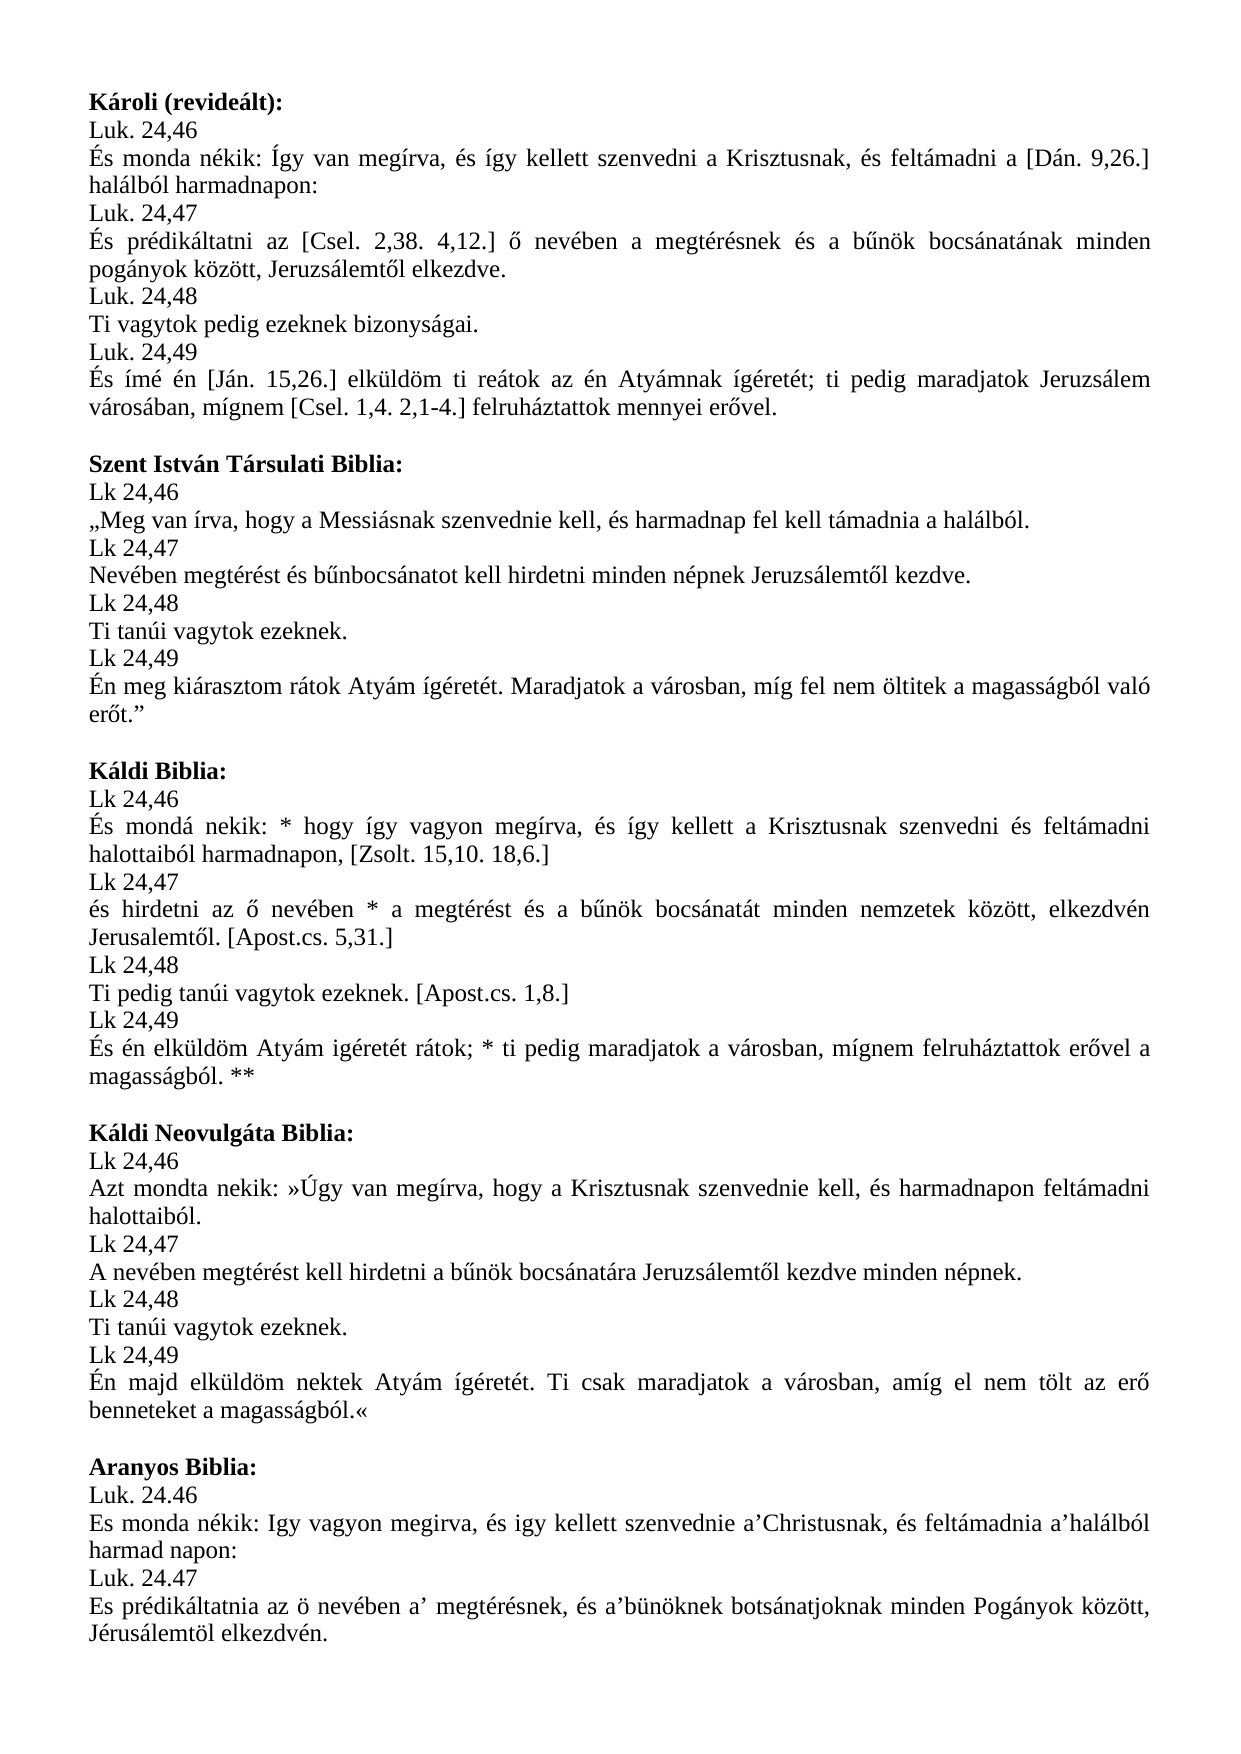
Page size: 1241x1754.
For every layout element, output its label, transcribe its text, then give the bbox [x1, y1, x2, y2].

text Luk. 24,46 [88, 116, 1152, 144]
text Lk 24,49 [88, 644, 1152, 672]
text Aranyos Biblia: [88, 1453, 1152, 1481]
text Azt mondta nekik: »Úgy van megírva, hogy a Krisztusnak szenvednie kell, és harmadnapon feltámadni halottaiból. [88, 1174, 1152, 1230]
text Lk 24,48 [88, 951, 1152, 979]
text Káldi Biblia: [88, 757, 1152, 785]
text Luk. 24,47 [88, 199, 1152, 227]
text Lk 24,47 [88, 1230, 1152, 1258]
text És monda nékik: Így van megírva, és így kellett szenvedni a Krisztusnak, és feltámadni a [Dán. 9,26.] halálból harmadnapon: [88, 144, 1152, 199]
text Károli (revideált): [88, 88, 1152, 116]
text Lk 24,47 [88, 534, 1152, 561]
text Luk. 24.46 [88, 1481, 1152, 1509]
text Én majd elküldöm nektek Atyám ígéretét. Ti csak maradjatok a városban, amíg el nem tölt az erő benneteket a magasságból.« [88, 1368, 1152, 1424]
text Én meg kiárasztom rátok Atyám ígéretét. Maradjatok a városban, míg fel nem öltitek a magasságból való erőt.” [88, 672, 1152, 728]
text Ti tanúi vagytok ezeknek. [88, 1313, 1152, 1341]
text Lk 24,46 [88, 1147, 1152, 1174]
text Lk 24,46 [88, 785, 1152, 812]
text Ti tanúi vagytok ezeknek. [88, 617, 1152, 644]
text Szent István Társulati Biblia: [88, 451, 1152, 478]
text Káldi Neovulgáta Biblia: [88, 1119, 1152, 1147]
text Ti vagytok pedig ezeknek bizonyságai. [88, 310, 1152, 338]
text Lk 24,49 [88, 1341, 1152, 1368]
text Luk. 24,49 [88, 338, 1152, 366]
text És ímé én [Ján. 15,26.] elküldöm ti reátok az én Atyámnak ígéretét; ti pedig maradjatok Jeruzsálem városában, mígnem [Csel. 1,4. 2,1-4.] felruháztattok mennyei erővel. [88, 366, 1152, 421]
text Luk. 24.47 [88, 1564, 1152, 1592]
text Lk 24,49 [88, 1006, 1152, 1034]
text És én elküldöm Atyám igéretét rátok; * ti pedig maradjatok a városban, mígnem felruháztattok erővel a magasságból. ** [88, 1034, 1152, 1089]
text És prédikáltatni az [Csel. 2,38. 4,12.] ő nevében a megtérésnek és a bűnök bocsánatának minden pogányok között, Jeruzsálemtől elkezdve. [88, 227, 1152, 282]
text Luk. 24,48 [88, 282, 1152, 310]
text Es monda nékik: Igy vagyon megirva, és igy kellett szenvednie a’Christusnak, és feltámadnia a’halálból harmad napon: [88, 1509, 1152, 1564]
text Lk 24,47 [88, 868, 1152, 896]
text „Meg van írva, hogy a Messiásnak szenvednie kell, és harmadnap fel kell támadnia a halálból. [88, 506, 1152, 534]
text Nevében megtérést és bűnbocsánatot kell hirdetni minden népnek Jeruzsálemtől kezdve. [88, 561, 1152, 589]
text Es prédikáltatnia az ö nevében a’ megtérésnek, és a’bünöknek botsánatjoknak minden Pogányok között, Jérusálemtöl elkezdvén. [88, 1592, 1152, 1647]
text És mondá nekik: * hogy így vagyon megírva, és így kellett a Krisztusnak szenvedni és feltámadni halottaiból harmadnapon, [Zsolt. 15,10. 18,6.] [88, 812, 1152, 868]
text Lk 24,48 [88, 1285, 1152, 1313]
text Lk 24,46 [88, 478, 1152, 506]
text A nevében megtérést kell hirdetni a bűnök bocsánatára Jeruzsálemtől kezdve minden népnek. [88, 1258, 1152, 1285]
text Ti pedig tanúi vagytok ezeknek. [Apost.cs. 1,8.] [88, 979, 1152, 1006]
text és hirdetni az ő nevében * a megtérést és a bűnök bocsánatát minden nemzetek között, elkezdvén Jerusalemtől. [Apost.cs. 5,31.] [88, 896, 1152, 951]
text Lk 24,48 [88, 589, 1152, 617]
